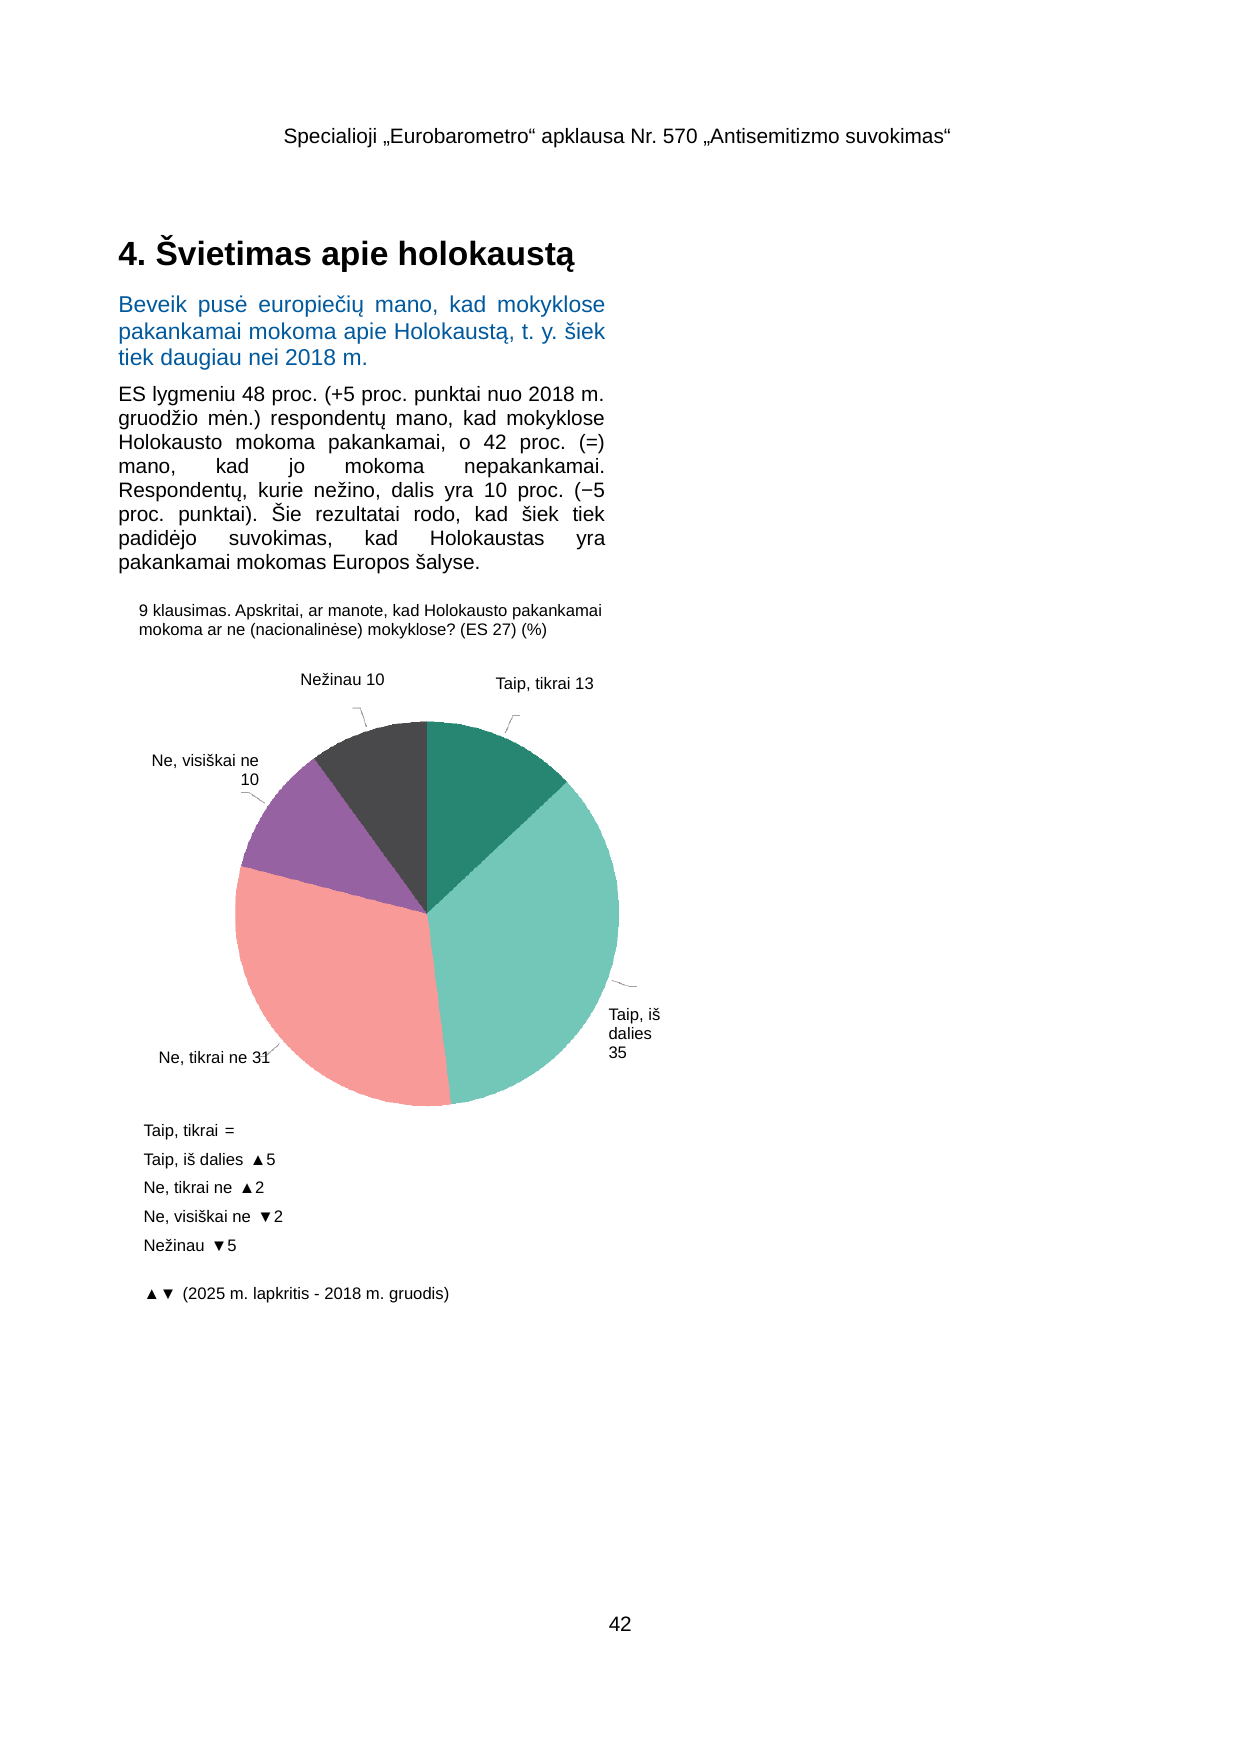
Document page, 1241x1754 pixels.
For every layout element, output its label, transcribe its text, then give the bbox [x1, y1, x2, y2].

subtitle 4. Švietimas apie holokaustą [118, 234, 605, 273]
text ES lygmeniu 48 proc. (+5 proc. punktai nuo 2018 m. gruodžio mėn.) respondentų mano, kad mokyklose Holokausto mokoma pakankamai, o 42 proc. (=) mano, kad jo mokoma nepakankamai. Respondentų, kurie nežino, dalis yra 10 proc. (−5 proc. punktai). Šie rezultatai rodo, kad šiek tiek padidėjo suvokimas, kad Holokaustas yra pakankamai mokomas Europos šalyse. [118, 382, 605, 574]
text Beveik pusė europiečių mano, kad mokyklose pakankamai mokoma apie Holokaustą, t. y. šiek tiek daugiau nei 2018 m. [118, 291, 605, 370]
picture [224, 696, 637, 1118]
